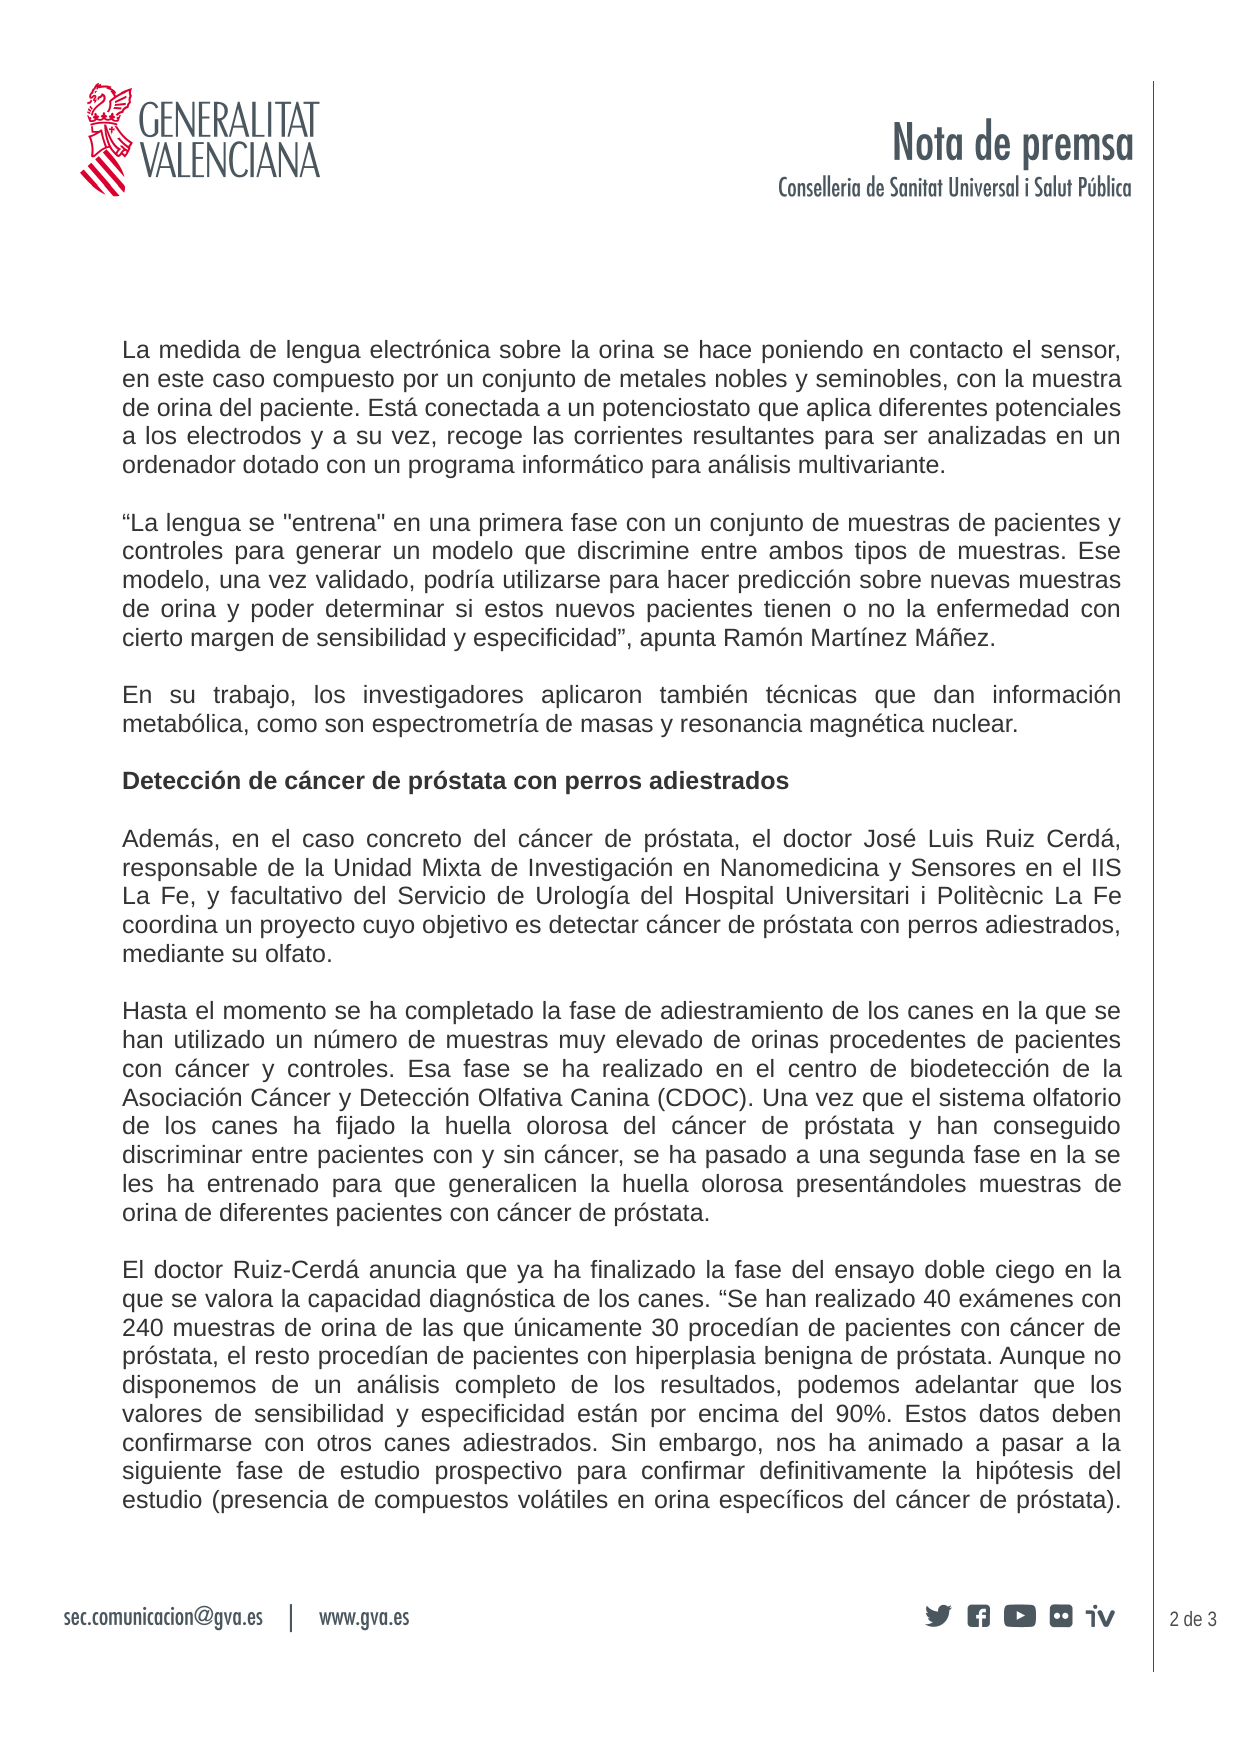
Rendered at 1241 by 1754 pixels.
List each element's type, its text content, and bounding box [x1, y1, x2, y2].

picture [0, 1582, 1241, 1754]
text Además, en el caso concreto del cáncer de próstata, el doctor José Luis Ruiz Cerdá, responsable de la Unidad Mixta de Investigación en Nanomedicina y Sensores en el IIS La Fe, y facultativo del Servicio de Urología del Hospital Universitari i Politècnic La Fe coordina un proyecto cuyo objetivo es detectar cáncer de próstata con perros adiestrados, mediante su olfato. [122, 824, 1123, 967]
text Hasta el momento se ha completado la fase de adiestramiento de los canes en la que se han utilizado un número de muestras muy elevado de orinas procedentes de pacientes con cáncer y controles. Esa fase se ha realizado en el centro de biodetección de la Asociación Cáncer y Detección Olfativa Canina (CDOC). Una vez que el sistema olfatorio de los canes ha fijado la huella olorosa del cáncer de próstata y han conseguido discriminar entre pacientes con y sin cáncer, se ha pasado a una segunda fase en la se les ha entrenado para que generalicen la huella olorosa presentándoles muestras de orina de diferentes pacientes con cáncer de próstata. [122, 996, 1123, 1226]
picture [0, 0, 1241, 278]
text Detección de cáncer de próstata con perros adiestrados [122, 766, 1123, 795]
text En su trabajo, los investigadores aplicaron también técnicas que dan información metabólica, como son espectrometría de masas y resonancia magnética nuclear. [122, 680, 1123, 737]
text “La lengua se "entrena" en una primera fase con un conjunto de muestras de pacientes y controles para generar un modelo que discrimine entre ambos tipos de muestras. Ese modelo, una vez validado, podría utilizarse para hacer predicción sobre nuevas muestras de orina y poder determinar si estos nuevos pacientes tienen o no la enfermedad con cierto margen de sensibilidad y especificidad”, apunta Ramón Martínez Máñez. [122, 507, 1123, 651]
text El doctor Ruiz-Cerdá anuncia que ya ha finalizado la fase del ensayo doble ciego en la que se valora la capacidad diagnóstica de los canes. “Se han realizado 40 exámenes con 240 muestras de orina de las que únicamente 30 procedían de pacientes con cáncer de próstata, el resto procedían de pacientes con hiperplasia benigna de próstata. Aunque no disponemos de un análisis completo de los resultados, podemos adelantar que los valores de sensibilidad y especificidad están por encima del 90%. Estos datos deben confirmarse con otros canes adiestrados. Sin embargo, nos ha animado a pasar a la siguiente fase de estudio prospectivo para confirmar definitivamente la hipótesis del estudio (presencia de compuestos volátiles en orina específicos del cáncer de próstata). [122, 1255, 1123, 1514]
text La medida de lengua electrónica sobre la orina se hace poniendo en contacto el sensor, en este caso compuesto por un conjunto de metales nobles y seminobles, con la muestra de orina del paciente. Está conectada a un potenciostato que aplica diferentes potenciales a los electrodos y a su vez, recoge las corrientes resultantes para ser analizadas en un ordenador dotado con un programa informático para análisis multivariante. [122, 335, 1123, 479]
